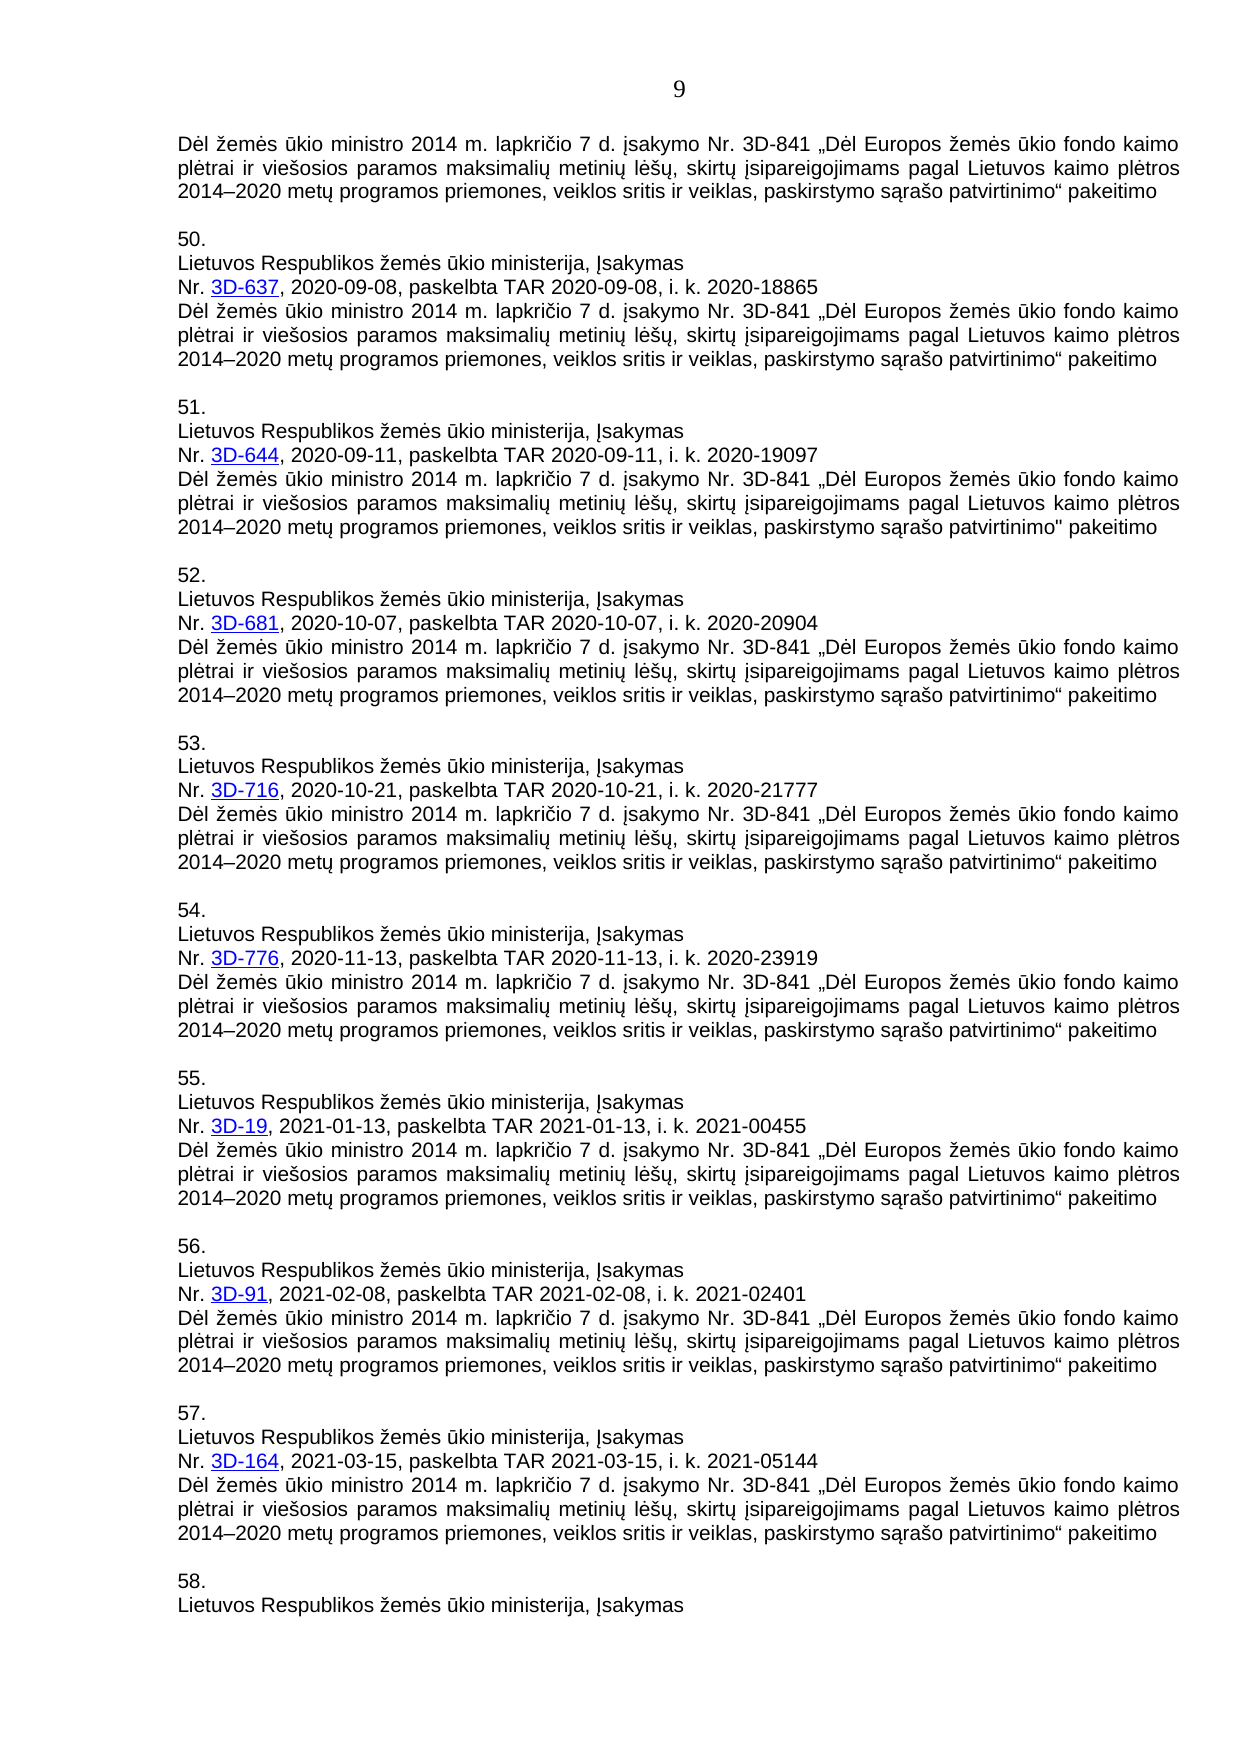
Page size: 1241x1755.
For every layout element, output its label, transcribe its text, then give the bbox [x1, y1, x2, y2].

text Lietuvos Respublikos žemės ūkio ministerija, Įsakymas [177, 754, 1181, 778]
text Lietuvos Respublikos žemės ūkio ministerija, Įsakymas [177, 587, 1181, 611]
text Dėl žemės ūkio ministro 2014 m. lapkričio 7 d. įsakymo Nr. 3D-841 „Dėl Europos žemės ūkio fondo kaimo plėtrai ir viešosios paramos maksimalių metinių lėšų, skirtų įsipareigojimams pagal Lietuvos kaimo plėtros 2014–2020 metų programos priemones, veiklos sritis ir veiklas, paskirstymo sąrašo patvirtinimo“ pakeitimo [177, 131, 1181, 203]
text Lietuvos Respublikos žemės ūkio ministerija, Įsakymas [177, 922, 1181, 946]
text Dėl žemės ūkio ministro 2014 m. lapkričio 7 d. įsakymo Nr. 3D-841 „Dėl Europos žemės ūkio fondo kaimo plėtrai ir viešosios paramos maksimalių metinių lėšų, skirtų įsipareigojimams pagal Lietuvos kaimo plėtros 2014–2020 metų programos priemones, veiklos sritis ir veiklas, paskirstymo sąrašo patvirtinimo“ pakeitimo [177, 1473, 1181, 1545]
text Dėl žemės ūkio ministro 2014 m. lapkričio 7 d. įsakymo Nr. 3D-841 „Dėl Europos žemės ūkio fondo kaimo plėtrai ir viešosios paramos maksimalių metinių lėšų, skirtų įsipareigojimams pagal Lietuvos kaimo plėtros 2014–2020 metų programos priemones, veiklos sritis ir veiklas, paskirstymo sąrašo patvirtinimo“ pakeitimo [177, 802, 1181, 874]
text 56. [177, 1233, 1181, 1257]
text Lietuvos Respublikos žemės ūkio ministerija, Įsakymas [177, 251, 1181, 275]
text Lietuvos Respublikos žemės ūkio ministerija, Įsakymas [177, 1257, 1181, 1281]
text Nr. 3D-91, 2021-02-08, paskelbta TAR 2021-02-08, i. k. 2021-02401 [177, 1281, 1181, 1305]
text Dėl žemės ūkio ministro 2014 m. lapkričio 7 d. įsakymo Nr. 3D-841 „Dėl Europos žemės ūkio fondo kaimo plėtrai ir viešosios paramos maksimalių metinių lėšų, skirtų įsipareigojimams pagal Lietuvos kaimo plėtros 2014–2020 metų programos priemones, veiklos sritis ir veiklas, paskirstymo sąrašo patvirtinimo“ pakeitimo [177, 970, 1181, 1042]
text Nr. 3D-19, 2021-01-13, paskelbta TAR 2021-01-13, i. k. 2021-00455 [177, 1114, 1181, 1138]
text 50. [177, 227, 1181, 251]
text Dėl žemės ūkio ministro 2014 m. lapkričio 7 d. įsakymo Nr. 3D-841 „Dėl Europos žemės ūkio fondo kaimo plėtrai ir viešosios paramos maksimalių metinių lėšų, skirtų įsipareigojimams pagal Lietuvos kaimo plėtros 2014–2020 metų programos priemones, veiklos sritis ir veiklas, paskirstymo sąrašo patvirtinimo“ pakeitimo [177, 299, 1181, 371]
text Nr. 3D-776, 2020-11-13, paskelbta TAR 2020-11-13, i. k. 2020-23919 [177, 946, 1181, 970]
text Dėl žemės ūkio ministro 2014 m. lapkričio 7 d. įsakymo Nr. 3D-841 „Dėl Europos žemės ūkio fondo kaimo plėtrai ir viešosios paramos maksimalių metinių lėšų, skirtų įsipareigojimams pagal Lietuvos kaimo plėtros 2014–2020 metų programos priemones, veiklos sritis ir veiklas, paskirstymo sąrašo patvirtinimo“ pakeitimo [177, 1305, 1181, 1377]
text Dėl žemės ūkio ministro 2014 m. lapkričio 7 d. įsakymo Nr. 3D-841 „Dėl Europos žemės ūkio fondo kaimo plėtrai ir viešosios paramos maksimalių metinių lėšų, skirtų įsipareigojimams pagal Lietuvos kaimo plėtros 2014–2020 metų programos priemones, veiklos sritis ir veiklas, paskirstymo sąrašo patvirtinimo" pakeitimo [177, 467, 1181, 539]
text 53. [177, 730, 1181, 754]
text Lietuvos Respublikos žemės ūkio ministerija, Įsakymas [177, 1425, 1181, 1449]
text Nr. 3D-681, 2020-10-07, paskelbta TAR 2020-10-07, i. k. 2020-20904 [177, 611, 1181, 634]
text Lietuvos Respublikos žemės ūkio ministerija, Įsakymas [177, 1593, 1181, 1617]
text Nr. 3D-164, 2021-03-15, paskelbta TAR 2021-03-15, i. k. 2021-05144 [177, 1449, 1181, 1473]
text Nr. 3D-716, 2020-10-21, paskelbta TAR 2020-10-21, i. k. 2020-21777 [177, 778, 1181, 802]
text 54. [177, 898, 1181, 922]
text 58. [177, 1569, 1181, 1593]
text Dėl žemės ūkio ministro 2014 m. lapkričio 7 d. įsakymo Nr. 3D-841 „Dėl Europos žemės ūkio fondo kaimo plėtrai ir viešosios paramos maksimalių metinių lėšų, skirtų įsipareigojimams pagal Lietuvos kaimo plėtros 2014–2020 metų programos priemones, veiklos sritis ir veiklas, paskirstymo sąrašo patvirtinimo“ pakeitimo [177, 1138, 1181, 1209]
text Lietuvos Respublikos žemės ūkio ministerija, Įsakymas [177, 1090, 1181, 1114]
text 55. [177, 1066, 1181, 1090]
text Dėl žemės ūkio ministro 2014 m. lapkričio 7 d. įsakymo Nr. 3D-841 „Dėl Europos žemės ūkio fondo kaimo plėtrai ir viešosios paramos maksimalių metinių lėšų, skirtų įsipareigojimams pagal Lietuvos kaimo plėtros 2014–2020 metų programos priemones, veiklos sritis ir veiklas, paskirstymo sąrašo patvirtinimo“ pakeitimo [177, 634, 1181, 706]
text 57. [177, 1401, 1181, 1425]
text 52. [177, 563, 1181, 587]
text Lietuvos Respublikos žemės ūkio ministerija, Įsakymas [177, 419, 1181, 443]
text Nr. 3D-637, 2020-09-08, paskelbta TAR 2020-09-08, i. k. 2020-18865 [177, 275, 1181, 299]
text 51. [177, 395, 1181, 419]
text Nr. 3D-644, 2020-09-11, paskelbta TAR 2020-09-11, i. k. 2020-19097 [177, 443, 1181, 467]
